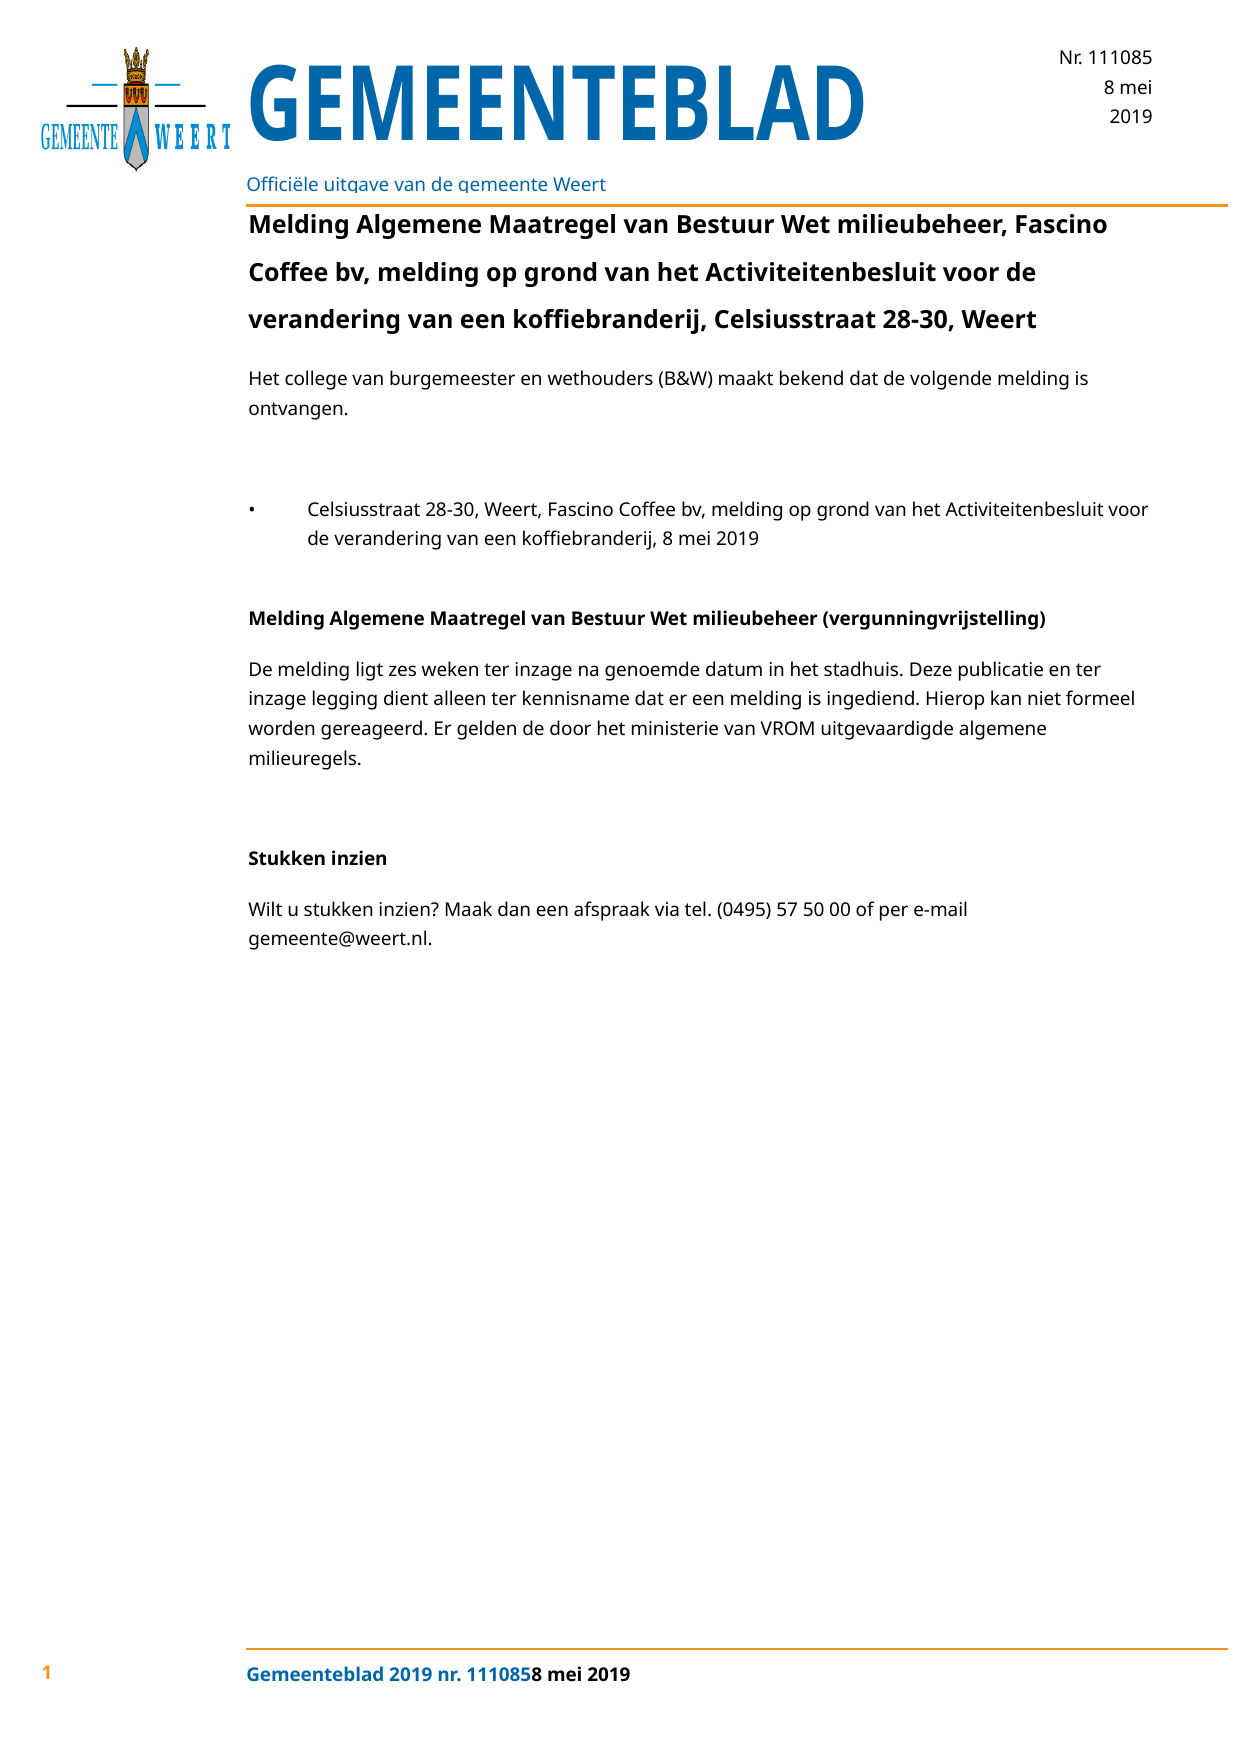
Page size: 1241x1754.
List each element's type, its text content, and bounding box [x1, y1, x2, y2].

text Het college van burgemeester en wethouders (B&W) maakt bekend dat de volgende melding is ontvangen. [248, 366, 1152, 421]
text Melding Algemene Maatregel van Bestuur Wet milieubeheer, Fascino Coffee bv, melding op grond van het Activiteitenbesluit voor de verandering van een koffiebranderij, Celsiusstraat 28-30, Weert [248, 207, 1152, 336]
list Celsiusstraat 28-30, Weert, Fascino Coffee bv, melding op grond van het Activiteitenbesluit voor de verandering van een koffiebranderij, 8 mei 2019 [248, 496, 1152, 551]
text Wilt u stukken inzien? Maak dan een afspraak via tel. (0495) 57 50 00 of per e-mail gemeente@weert.nl. [248, 896, 1152, 951]
text De melding ligt zes weken ter inzage na genoemde datum in het stadhuis. Deze publicatie en ter inzage legging dient alleen ter kennisname dat er een melding is ingediend. Hierop kan niet formeel worden gereageerd. Er gelden de door het ministerie van VROM uitgevaardigde algemene milieuregels. [248, 656, 1152, 770]
picture [41, 47, 231, 172]
text Stukken inzien [248, 846, 1152, 871]
text Melding Algemene Maatregel van Bestuur Wet milieubeheer (vergunningvrijstelling) [248, 606, 1152, 631]
